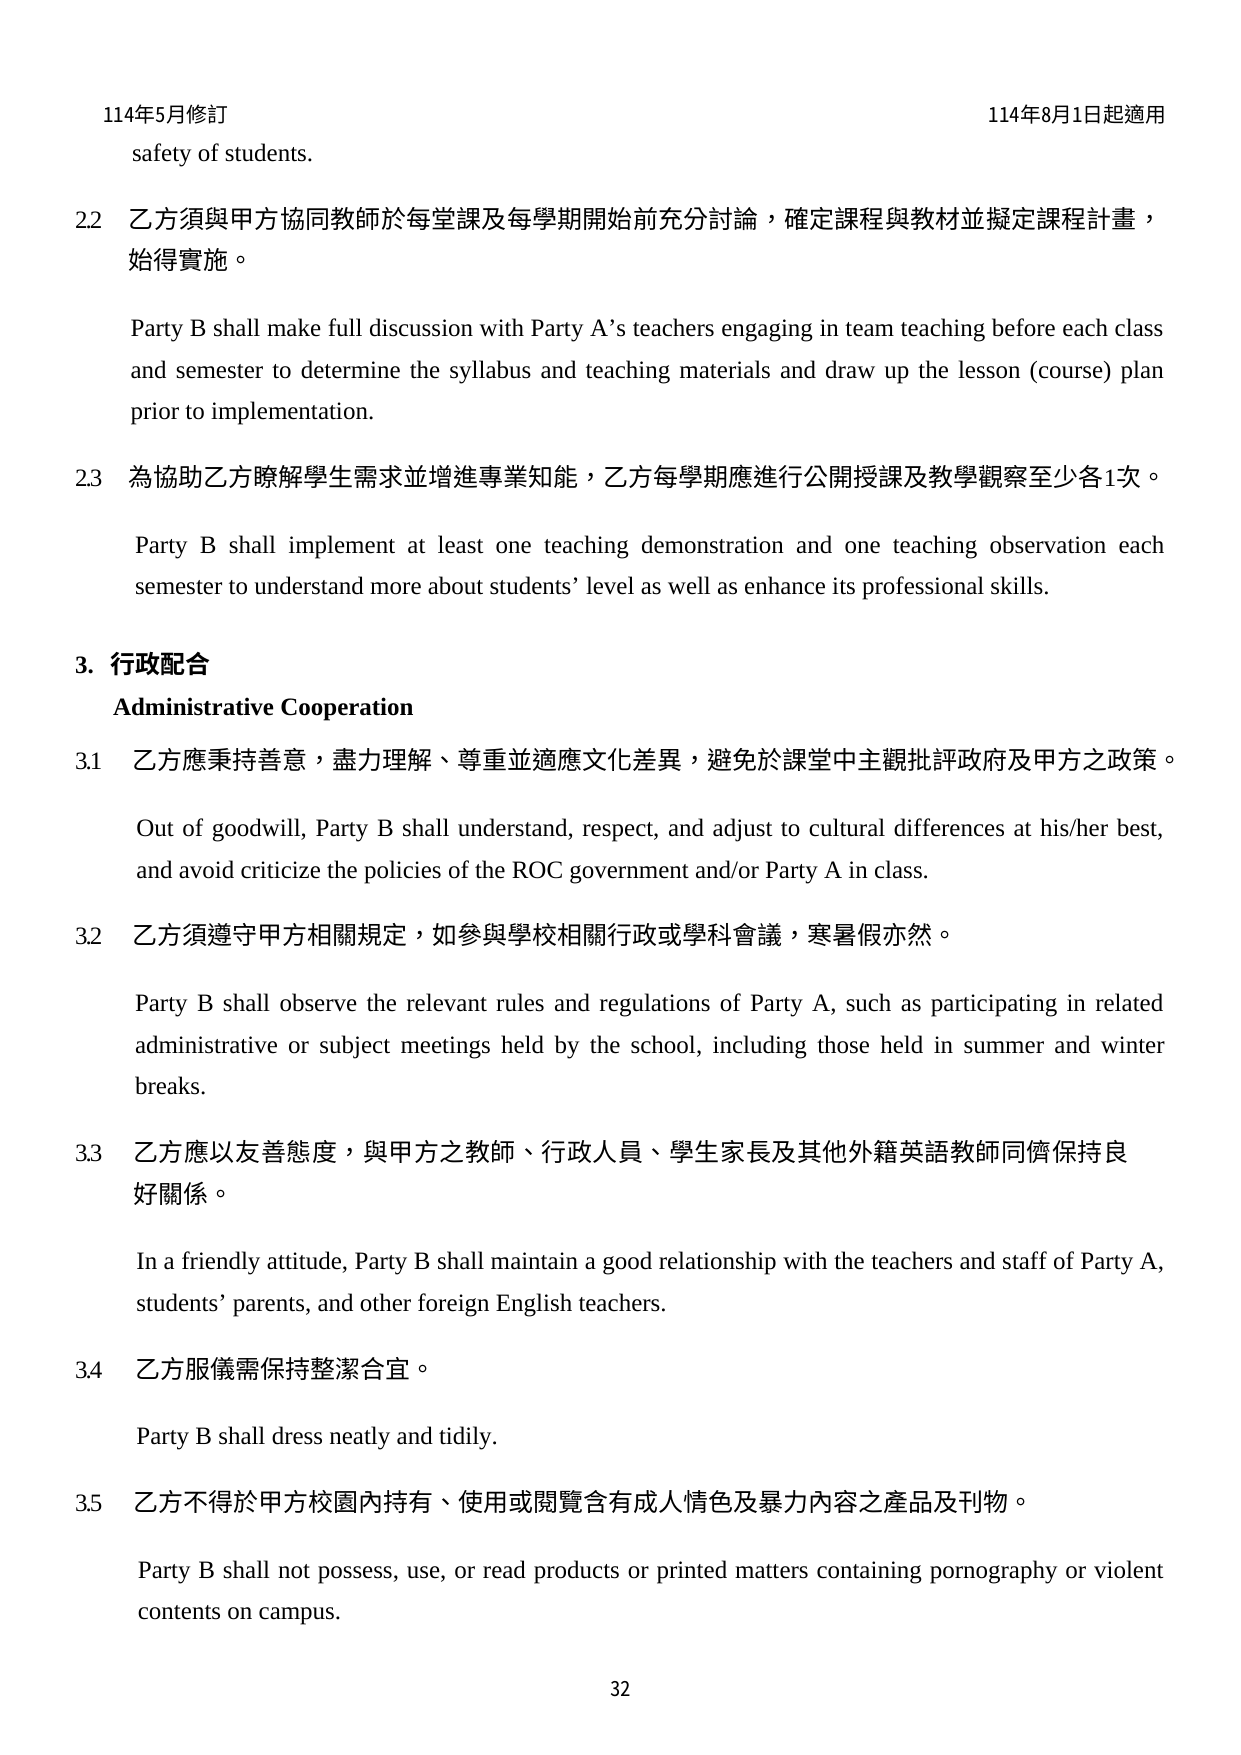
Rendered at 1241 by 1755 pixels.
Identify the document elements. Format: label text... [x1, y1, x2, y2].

list 乙方不得於甲方校園內持有、使用或閱覽含有成人情色及暴力內容之產品及刊物。 [75, 1478, 1166, 1520]
list 乙方應秉持善意，盡力理解、尊重並適應文化差異，避免於課堂中主觀批評政府及甲方之政策。 [75, 736, 1166, 778]
text Party B shall observe the relevant rules and regulations of Party A, such as participating in related administrative or subject meetings held by the school, including those held in summer and winter breaks. [135, 978, 1166, 1103]
text In a friendly attitude, Party B shall maintain a good relationship with the teachers and staff of Party A, students’ parents, and other foreign English teachers. [136, 1236, 1166, 1320]
text Party B shall make full discussion with Party A’s teachers engaging in team teaching before each class and semester to determine the syllabus and teaching materials and draw up the lesson (course) plan prior to implementation. [130, 303, 1166, 428]
list 乙方服儀需保持整潔合宜。 [75, 1345, 1166, 1386]
text Out of goodwill, Party B shall understand, respect, and adjust to cultural differences at his/her best, and avoid criticize the policies of the ROC government and/or Party A in class. [136, 803, 1166, 886]
text Party B shall dress neatly and tidily. [136, 1411, 1166, 1453]
list 為協助乙方瞭解學生需求並增進專業知能，乙方每學期應進行公開授課及教學觀察至少各1次。 [75, 453, 1166, 495]
list 乙方須遵守甲方相關規定，如參與學校相關行政或學科會議，寒暑假亦然。 [75, 911, 1166, 953]
text Party B shall implement at least one teaching demonstration and one teaching observation each semester to understand more about students’ level as well as enhance its professional skills. [135, 520, 1166, 603]
list 行政配合 [75, 641, 1166, 682]
text safety of students. [132, 128, 1166, 170]
text Administrative Cooperation [113, 682, 1166, 724]
list 乙方應以友善態度，與甲方之教師、行政人員、學生家長及其他外籍英語教師同儕保持良好關係。 [75, 1128, 1129, 1211]
text Party B shall not possess, use, or read products or printed matters containing pornography or violent contents on campus. [138, 1545, 1166, 1628]
list 乙方須與甲方協同教師於每堂課及每學期開始前充分討論，確定課程與教材並擬定課程計畫，始得實施。 [75, 195, 1166, 278]
